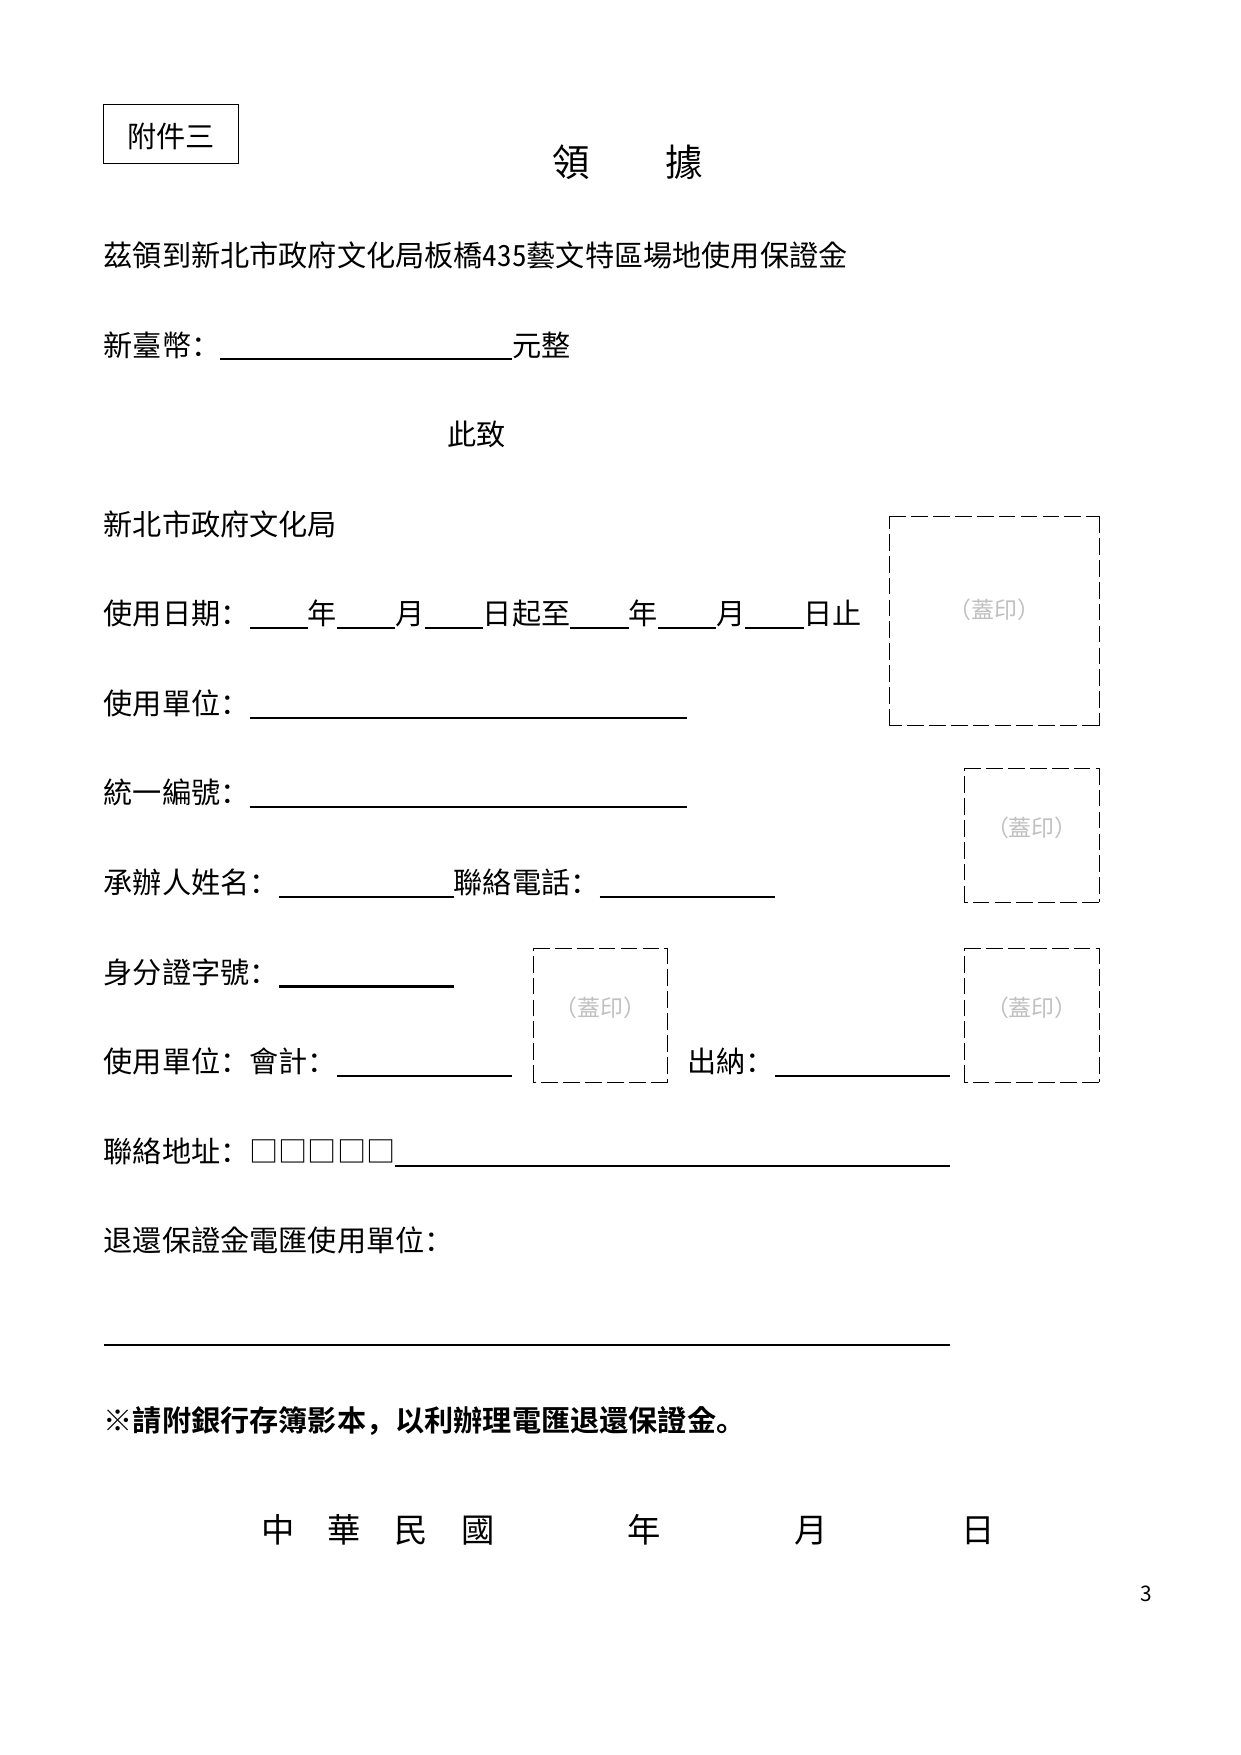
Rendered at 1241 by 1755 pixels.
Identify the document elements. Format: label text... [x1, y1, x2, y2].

text [1099, 553, 1152, 643]
text （蓋印） [542, 989, 658, 1023]
text 新臺幣： 元整 [103, 284, 1152, 374]
text 領 據 [102, 105, 1152, 195]
text （蓋印） [973, 810, 1090, 843]
text 承辦人姓名： 聯絡電話： [103, 822, 1152, 911]
text 使用單位： [103, 643, 1152, 732]
text （蓋印） [973, 989, 1090, 1023]
text 茲領到新北市政府文化局板橋435藝文特區場地使用保證金 [103, 195, 1152, 284]
text （蓋印） [898, 592, 1090, 625]
text 身分證字號： [103, 911, 1152, 1082]
text 使用日期： 年 月 日起至 年 月 日止 [103, 553, 889, 643]
text 附件三 [112, 114, 229, 154]
text 使用單位：會計： 出納： [103, 1001, 1152, 1091]
text 統一編號： [103, 732, 1152, 902]
text ※請附銀行存簿影本，以利辦理電匯退還保證金。 [103, 1359, 1152, 1449]
text 退還保證金電匯使用單位： [103, 1180, 1152, 1270]
text 聯絡地址：□□□□□ [103, 1091, 1152, 1180]
text 中 華 民 國 年 月 日 [166, 1501, 1089, 1553]
text 此致 [447, 374, 1152, 463]
text 新北市政府文化局 [103, 463, 1152, 726]
